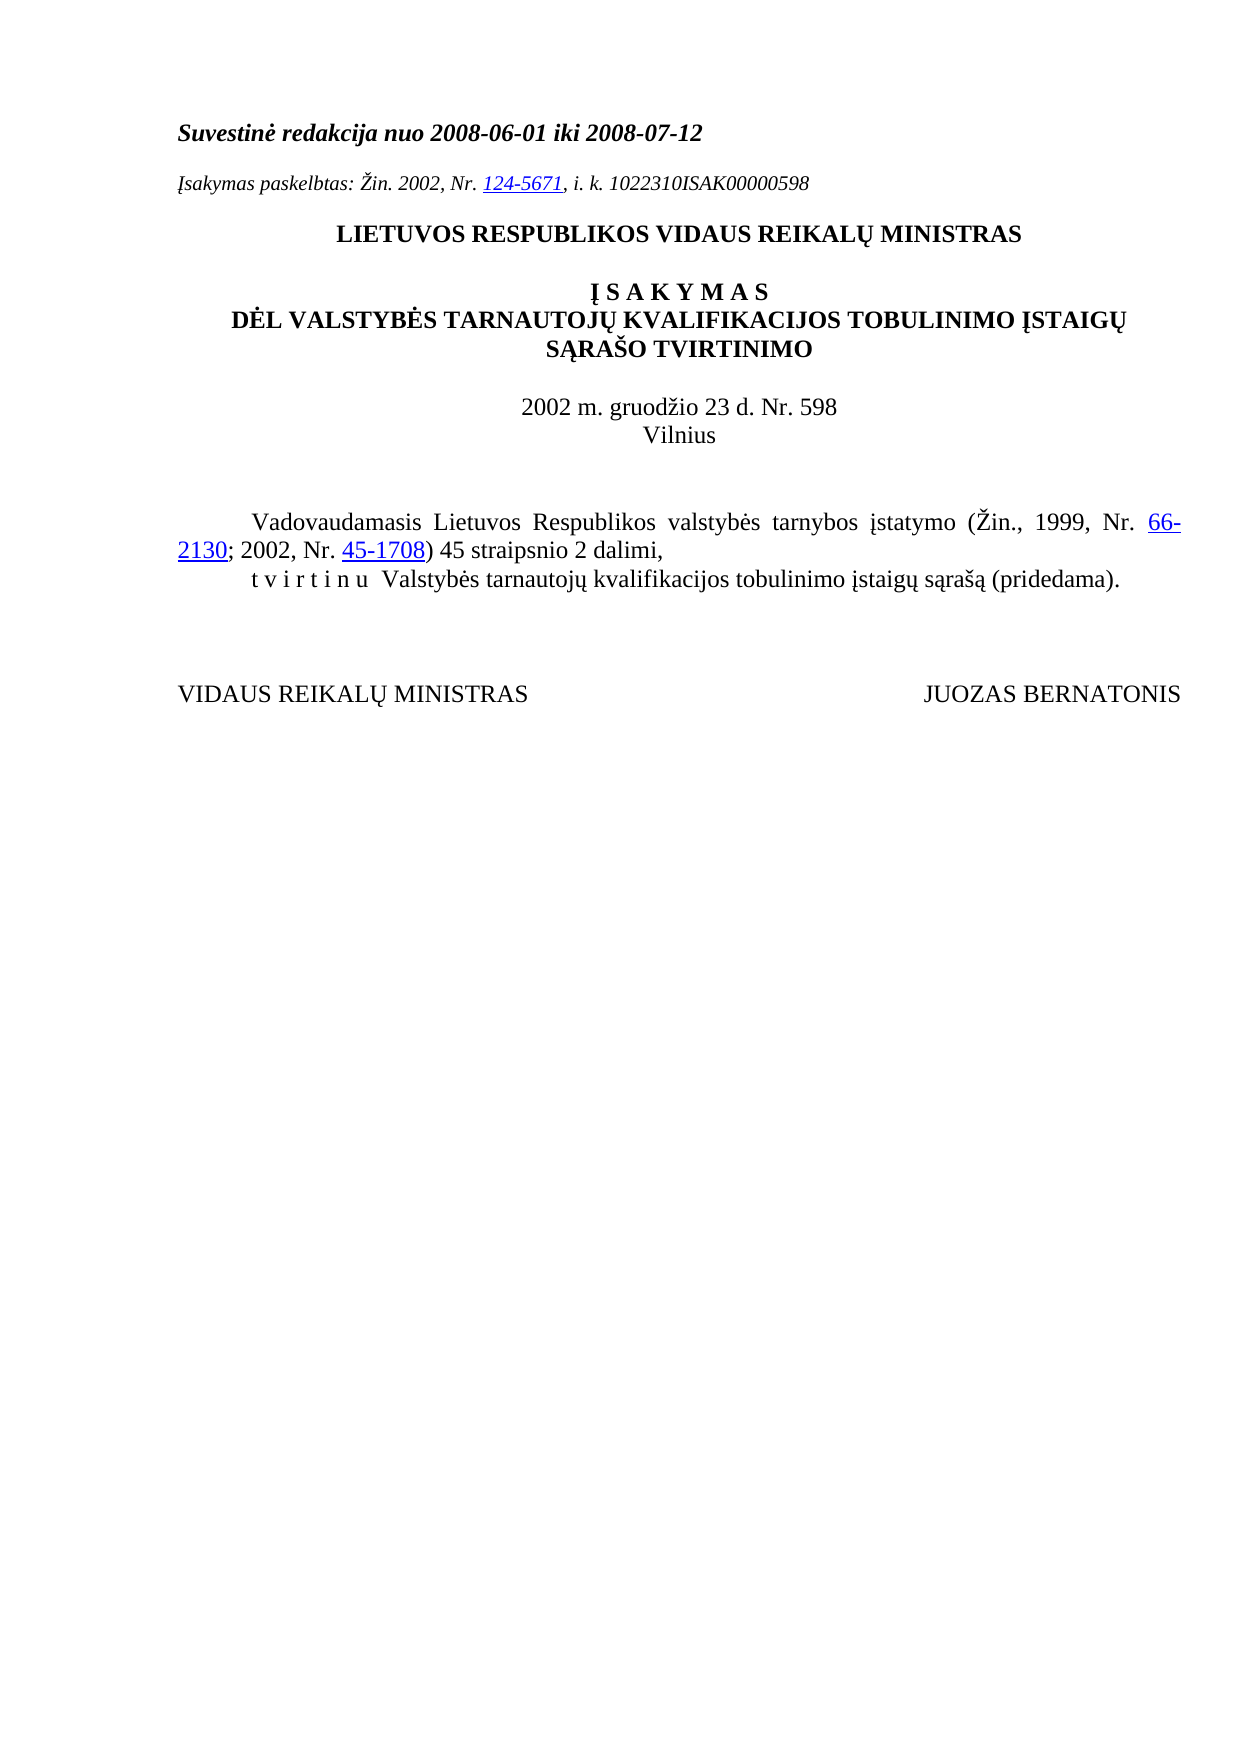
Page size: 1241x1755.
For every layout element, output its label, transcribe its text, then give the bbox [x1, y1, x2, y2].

text LIETUVOS RESPUBLIKOS VIDAUS REIKALŲ MINISTRAS [177, 219, 1181, 248]
text Įsakymas paskelbtas: Žin. 2002, Nr. 124-5671, i. k. 1022310ISAK00000598 [177, 171, 1181, 195]
text VIDAUS REIKALŲ Ministras Juozas Bernatonis [177, 679, 1181, 708]
text Vilnius [177, 420, 1181, 449]
text DĖL VALSTYBĖS TARNAUTOJŲ KVALIFIKACIJOS TOBULINIMO ĮSTAIGŲ SĄRAŠO TVIRTINIMO [177, 305, 1181, 363]
text Į S A K Y M A S [177, 277, 1181, 305]
text Suvestinė redakcija nuo 2008-06-01 iki 2008-07-12 [177, 118, 1181, 147]
text 2002 m. gruodžio 23 d. Nr. 598 [177, 392, 1181, 420]
text tvirtinu Valstybės tarnautojų kvalifikacijos tobulinimo įstaigų sąrašą (pridedama). [177, 564, 1181, 593]
text Vadovaudamasis Lietuvos Respublikos valstybės tarnybos įstatymo (Žin., 1999, Nr. 66-2130; 2002, Nr. 45-1708) 45 straipsnio 2 dalimi, [177, 507, 1181, 564]
